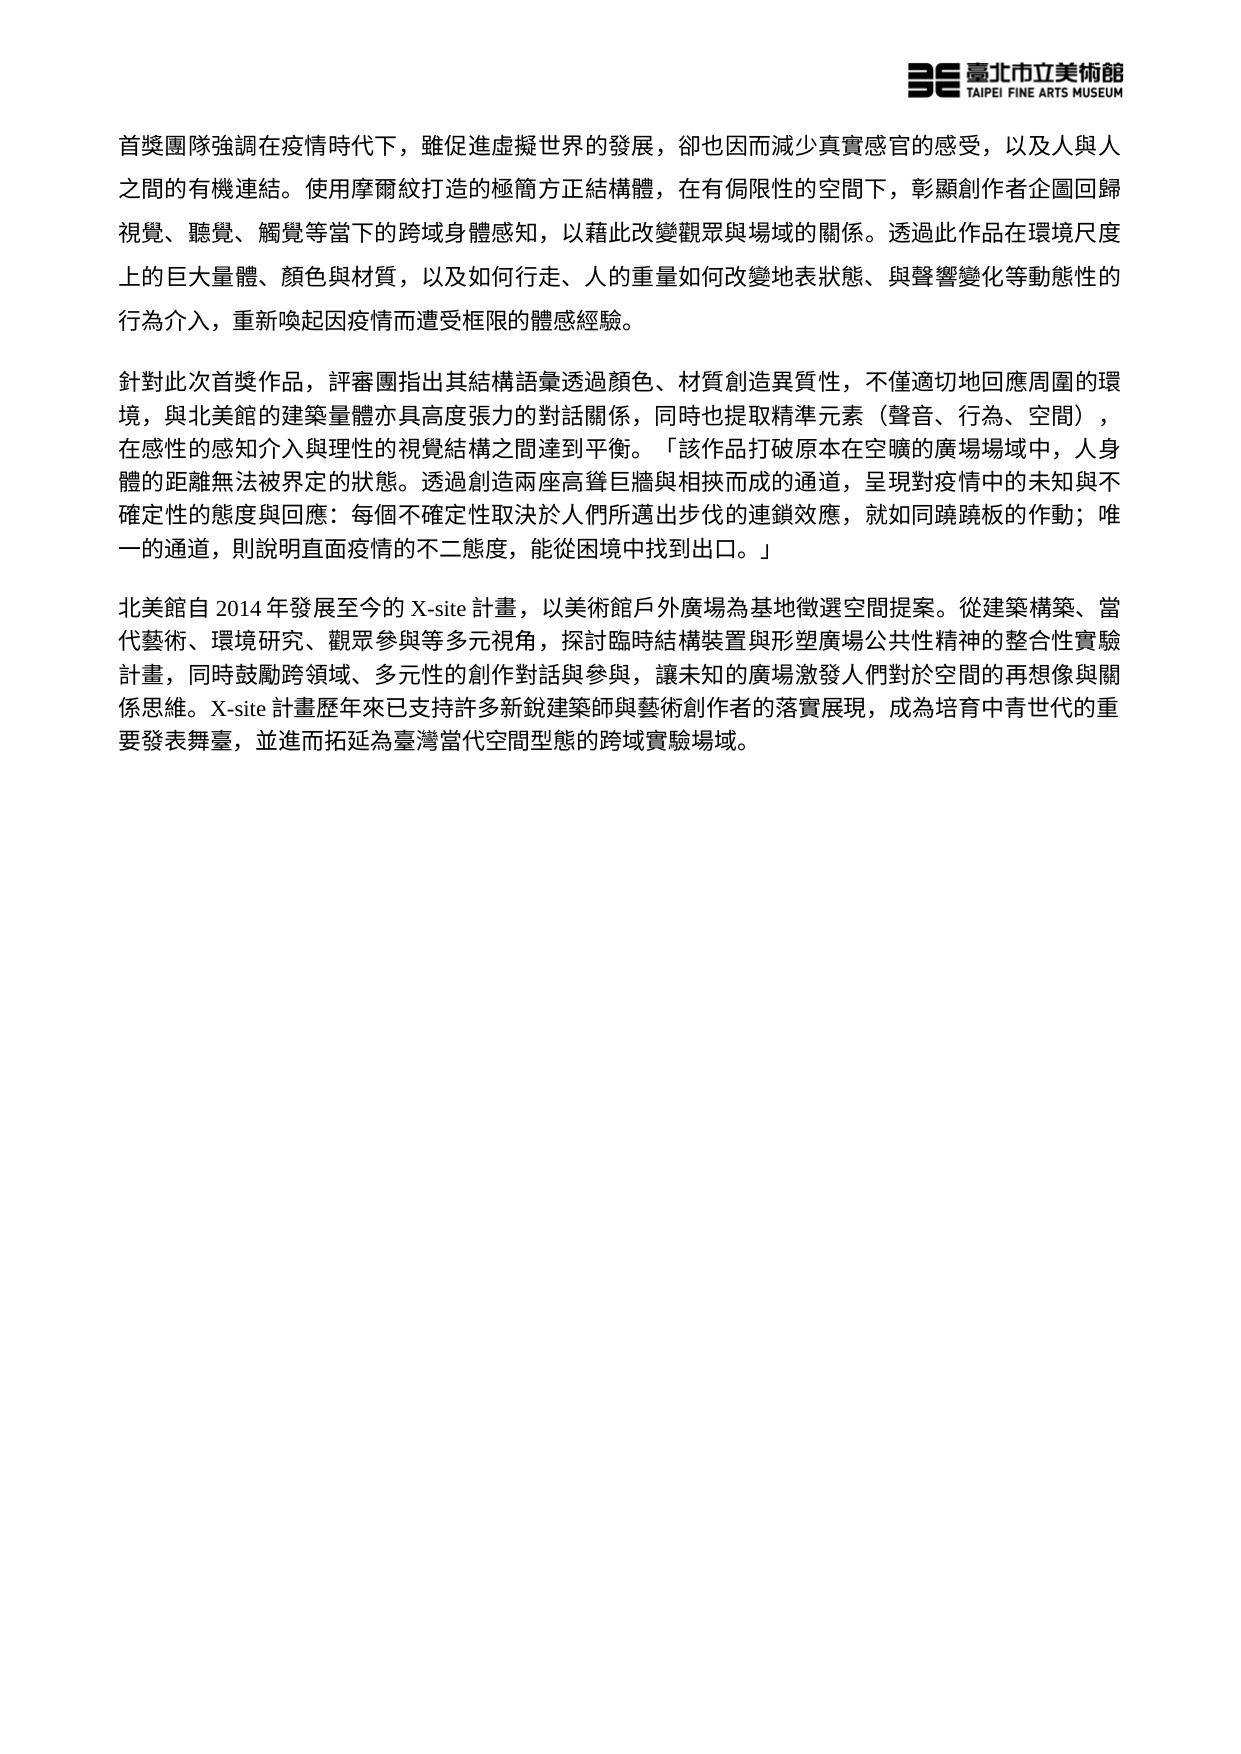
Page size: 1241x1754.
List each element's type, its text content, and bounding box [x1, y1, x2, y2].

text 首獎團隊強調在疫情時代下，雖促進虛擬世界的發展，卻也因而減少真實感官的感受，以及人與人之間的有機連結。使用摩爾紋打造的極簡方正結構體，在有侷限性的空間下，彰顯創作者企圖回歸視覺、聽覺、觸覺等當下的跨域身體感知，以藉此改變觀眾與場域的關係。透過此作品在環境尺度上的巨大量體、顏色與材質，以及如何行走、人的重量如何改變地表狀態、與聲響變化等動態性的行為介入，重新喚起因疫情而遭受框限的體感經驗。 [118, 119, 1122, 338]
text 北美館自2014年發展至今的X-site計畫，以美術館戶外廣場為基地徵選空間提案。從建築構築、當代藝術、環境研究、觀眾參與等多元視角，探討臨時結構裝置與形塑廣場公共性精神的整合性實驗計畫，同時鼓勵跨領域、多元性的創作對話與參與，讓未知的廣場激發人們對於空間的再想像與關係思維。X-site計畫歷年來已支持許多新銳建築師與藝術創作者的落實展現，成為培育中青世代的重要發表舞臺，並進而拓延為臺灣當代空間型態的跨域實驗場域。 [118, 590, 1122, 756]
text 針對此次首獎作品，評審團指出其結構語彙透過顏色、材質創造異質性，不僅適切地回應周圍的環境，與北美館的建築量體亦具高度張力的對話關係，同時也提取精準元素（聲音、行為、空間），在感性的感知介入與理性的視覺結構之間達到平衡。「該作品打破原本在空曠的廣場場域中，人身體的距離無法被界定的狀態。透過創造兩座高聳巨牆與相挾而成的通道，呈現對疫情中的未知與不確定性的態度與回應：每個不確定性取決於人們所邁出步伐的連鎖效應，就如同蹺蹺板的作動；唯一的通道，則說明直面疫情的不二態度，能從困境中找到出口。」 [118, 364, 1122, 564]
